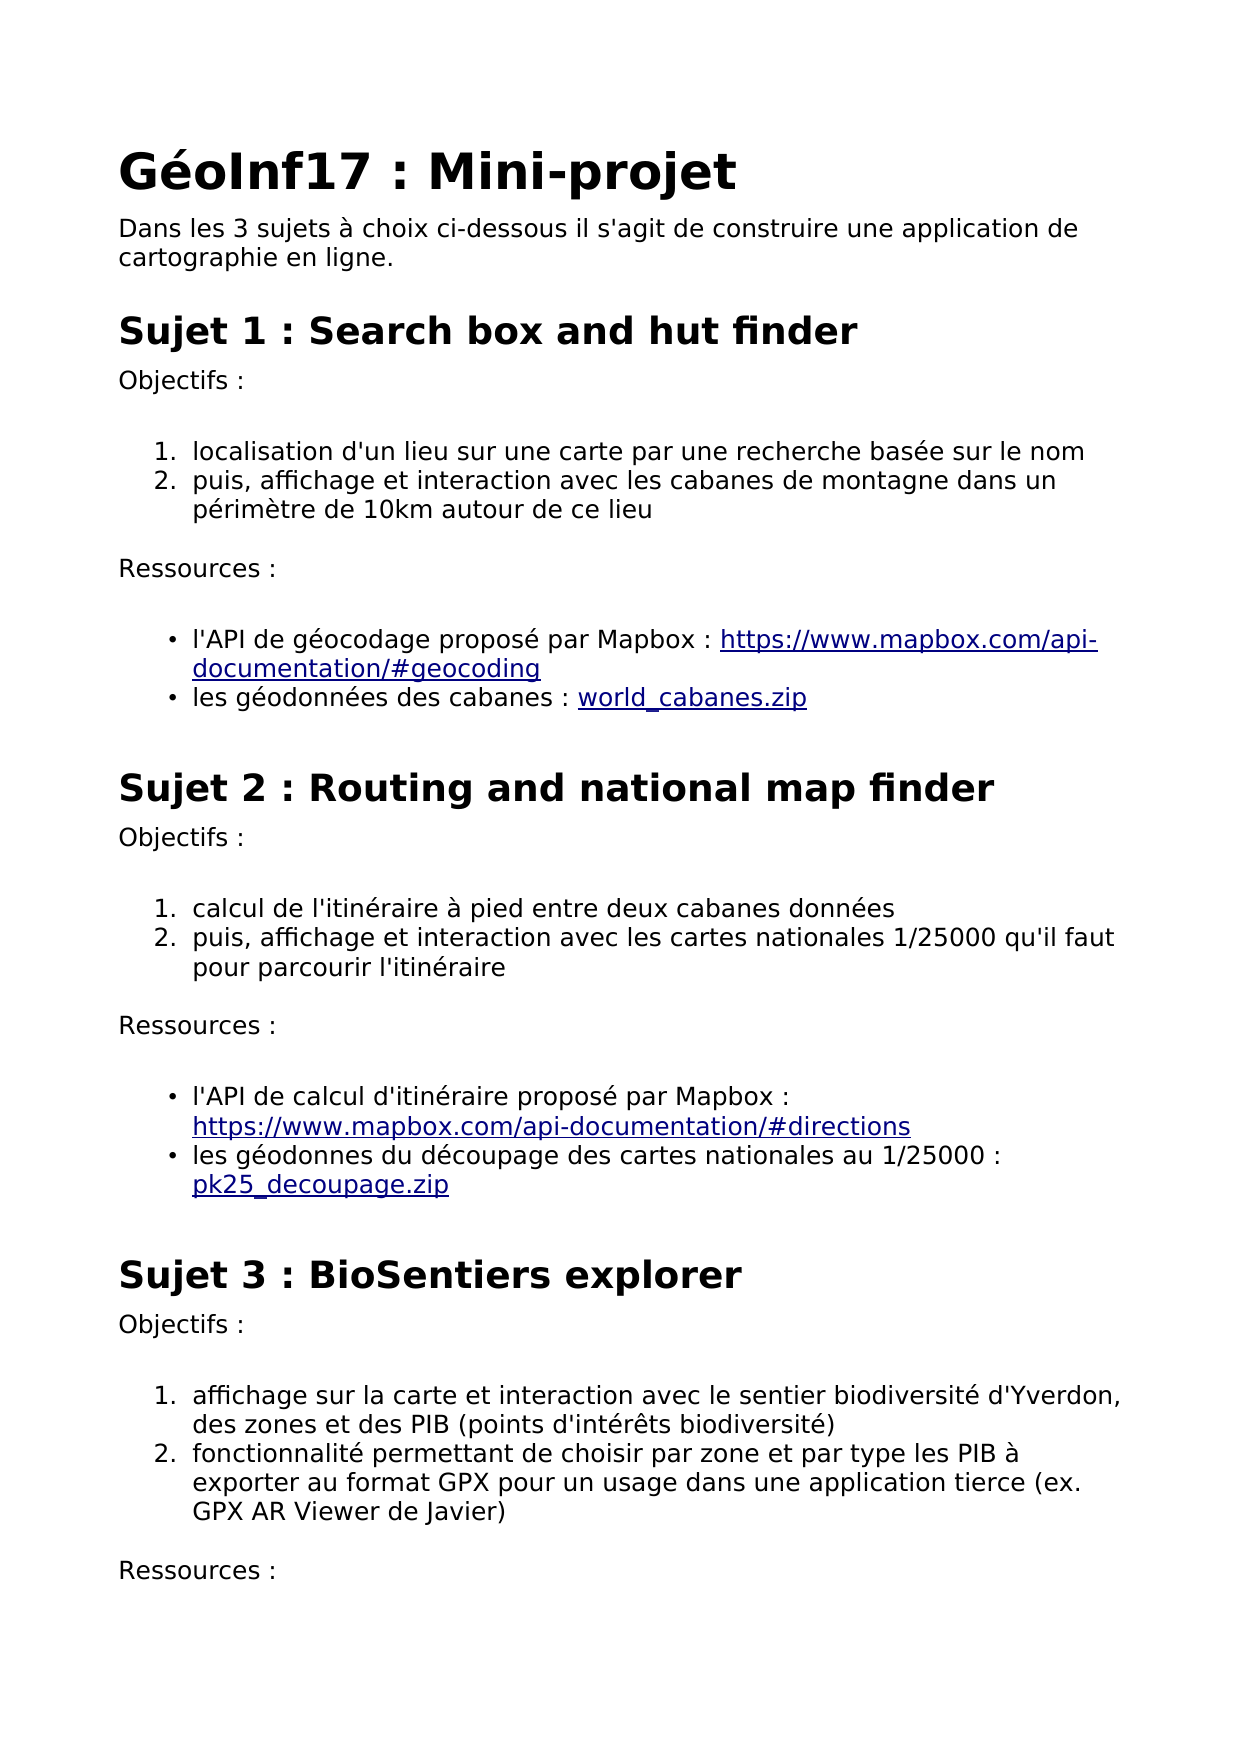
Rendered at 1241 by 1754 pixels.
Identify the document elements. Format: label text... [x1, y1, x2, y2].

text Dans les 3 sujets à choix ci-dessous il s'agit de construire une application de cartographie en ligne. [118, 214, 1122, 272]
text Objectifs : [118, 823, 1122, 852]
list puis, affichage et interaction avec les cabanes de montagne dans un périmètre de 10km autour de ce lieu [177, 466, 1122, 524]
list puis, affichage et interaction avec les cartes nationales 1/25000 qu'il faut pour parcourir l'itinéraire [177, 923, 1122, 982]
list fonctionnalité permettant de choisir par zone et par type les PIB à exporter au format GPX pour un usage dans une application tierce (ex. GPX AR Viewer de Javier) [177, 1439, 1122, 1527]
list calcul de l'itinéraire à pied entre deux cabanes données [177, 894, 1122, 923]
subtitle Sujet 1 : Search box and hut finder [118, 310, 1122, 353]
list les géodonnes du découpage des cartes nationales au 1/25000 : pk25_decoupage.zip [177, 1141, 1122, 1199]
text Ressources : [118, 554, 1122, 583]
list localisation d'un lieu sur une carte par une recherche basée sur le nom [177, 437, 1122, 466]
subtitle Sujet 2 : Routing and national map finder [118, 767, 1122, 811]
text Objectifs : [118, 366, 1122, 395]
text Ressources : [118, 1011, 1122, 1041]
list affichage sur la carte et interaction avec le sentier biodiversité d'Yverdon, des zones et des PIB (points d'intérêts biodiversité) [177, 1381, 1122, 1439]
list l'API de géocodage proposé par Mapbox : https://www.mapbox.com/api-documentation/#geocoding [177, 625, 1122, 683]
list l'API de calcul d'itinéraire proposé par Mapbox : https://www.mapbox.com/api-documentation/#directions [177, 1082, 1122, 1141]
list les géodonnées des cabanes : world_cabanes.zip [177, 683, 1122, 713]
subtitle Sujet 3 : BioSentiers explorer [118, 1254, 1122, 1297]
text Objectifs : [118, 1310, 1122, 1339]
text Ressources : [118, 1556, 1122, 1585]
subtitle GéoInf17 : Mini-projet [118, 143, 1122, 201]
